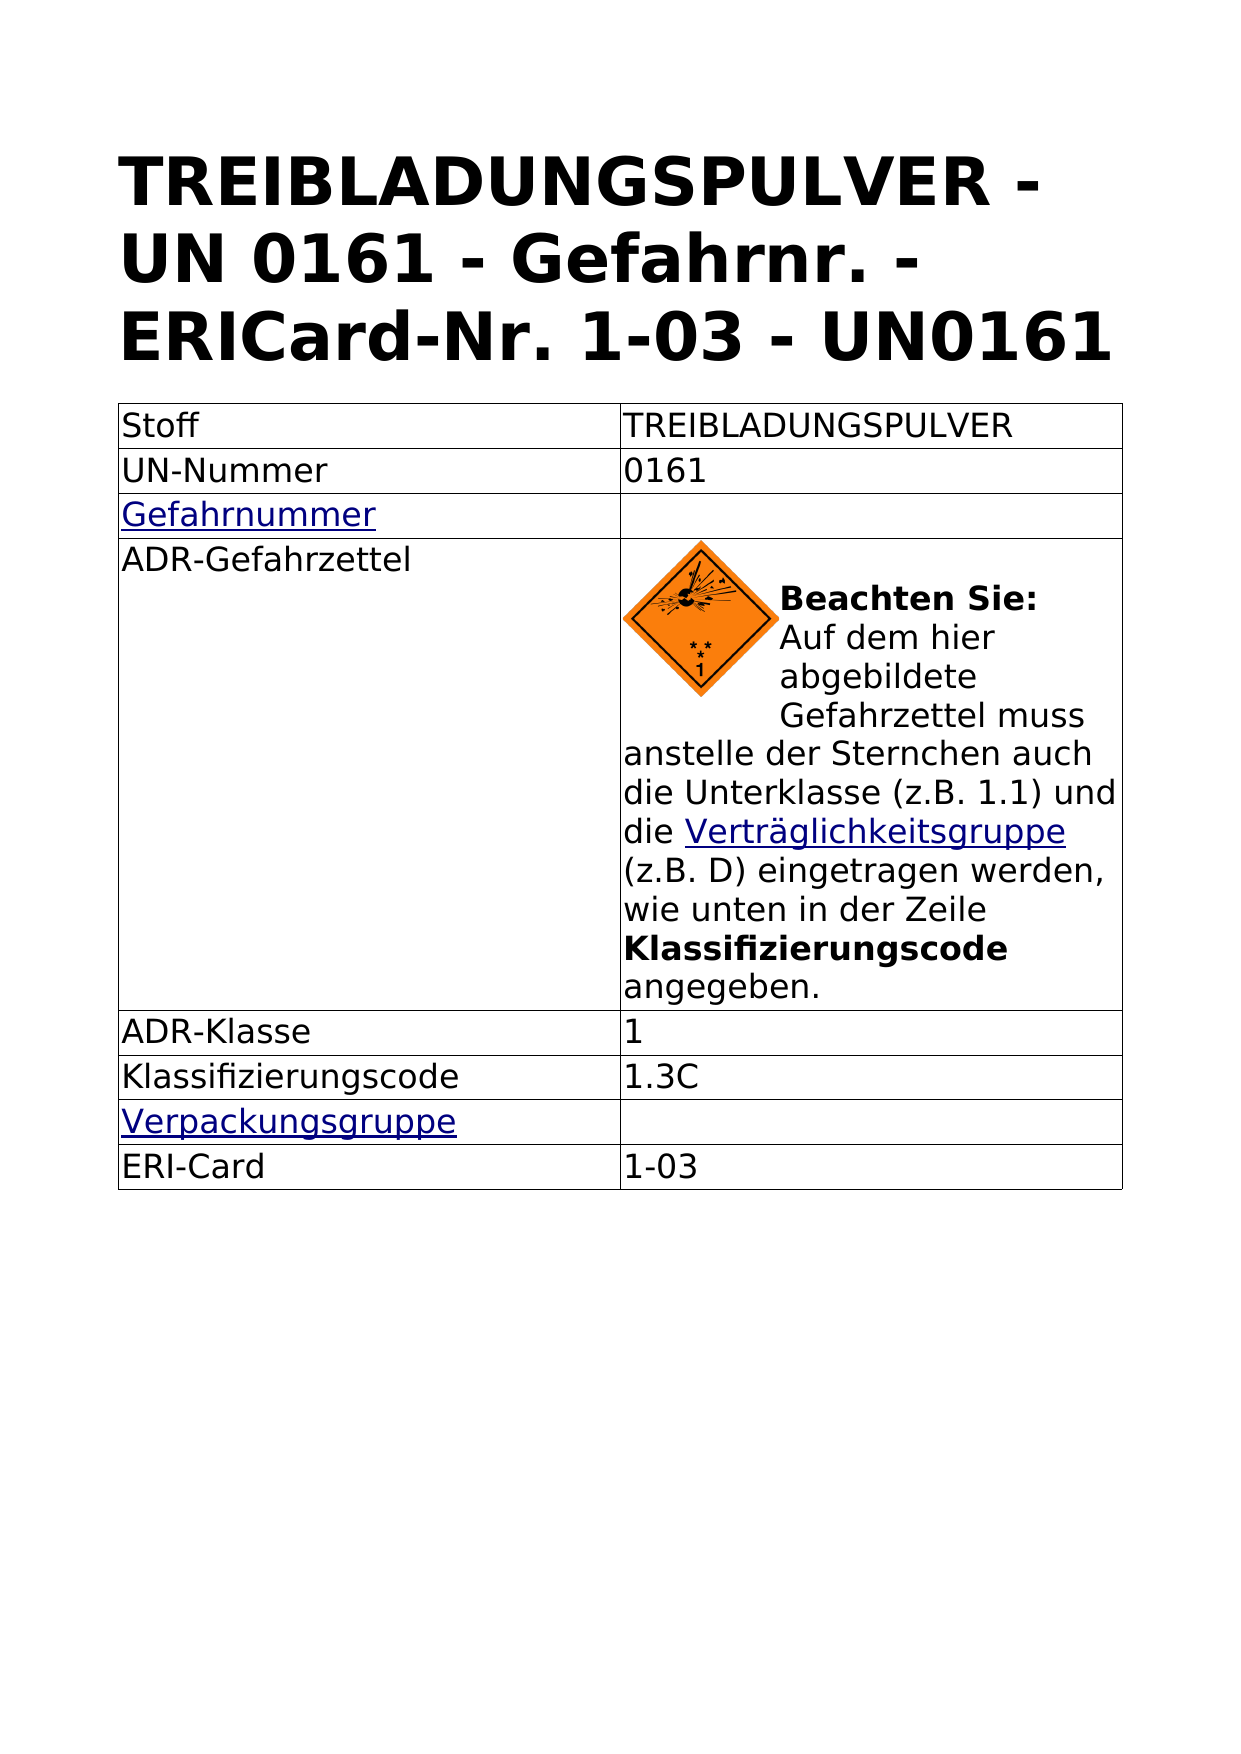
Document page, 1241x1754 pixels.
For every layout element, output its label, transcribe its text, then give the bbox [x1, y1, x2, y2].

table_cell ADR-Klasse [119, 1011, 620, 1054]
table_cell UN-Nummer [119, 449, 620, 493]
table_cell 1 [621, 1011, 1122, 1054]
table_header Stoff [119, 404, 620, 448]
subtitle TREIBLADUNGSPULVER - UN 0161 - Gefahrnr. - ERICard-Nr. 1-03 - UN0161 [118, 143, 1122, 376]
table_cell ADR-Gefahrzettel [119, 539, 620, 1010]
table_cell [621, 494, 1122, 538]
table_header TREIBLADUNGSPULVER [621, 404, 1122, 448]
table_cell ERI-Card [119, 1145, 620, 1189]
table_cell Verpackungsgruppe [119, 1100, 620, 1144]
picture [622, 540, 780, 697]
table_cell Klassifizierungscode [119, 1056, 620, 1099]
table_cell 1-03 [621, 1145, 1122, 1189]
table_cell Gefahrnummer [119, 494, 620, 538]
table_cell [621, 1100, 1122, 1144]
table_cell 0161 [621, 449, 1122, 493]
table_cell 1.3C [621, 1056, 1122, 1099]
table_cell Beachten Sie: Auf dem hier abgebildete Gefahrzettel muss anstelle der Sternchen auch die Unterklasse (z.B. 1.1) und die Verträglichkeitsgruppe (z.B. D) eingetragen werden, wie unten in der Zeile Klassifizierungscode angegeben. [621, 539, 1122, 1010]
